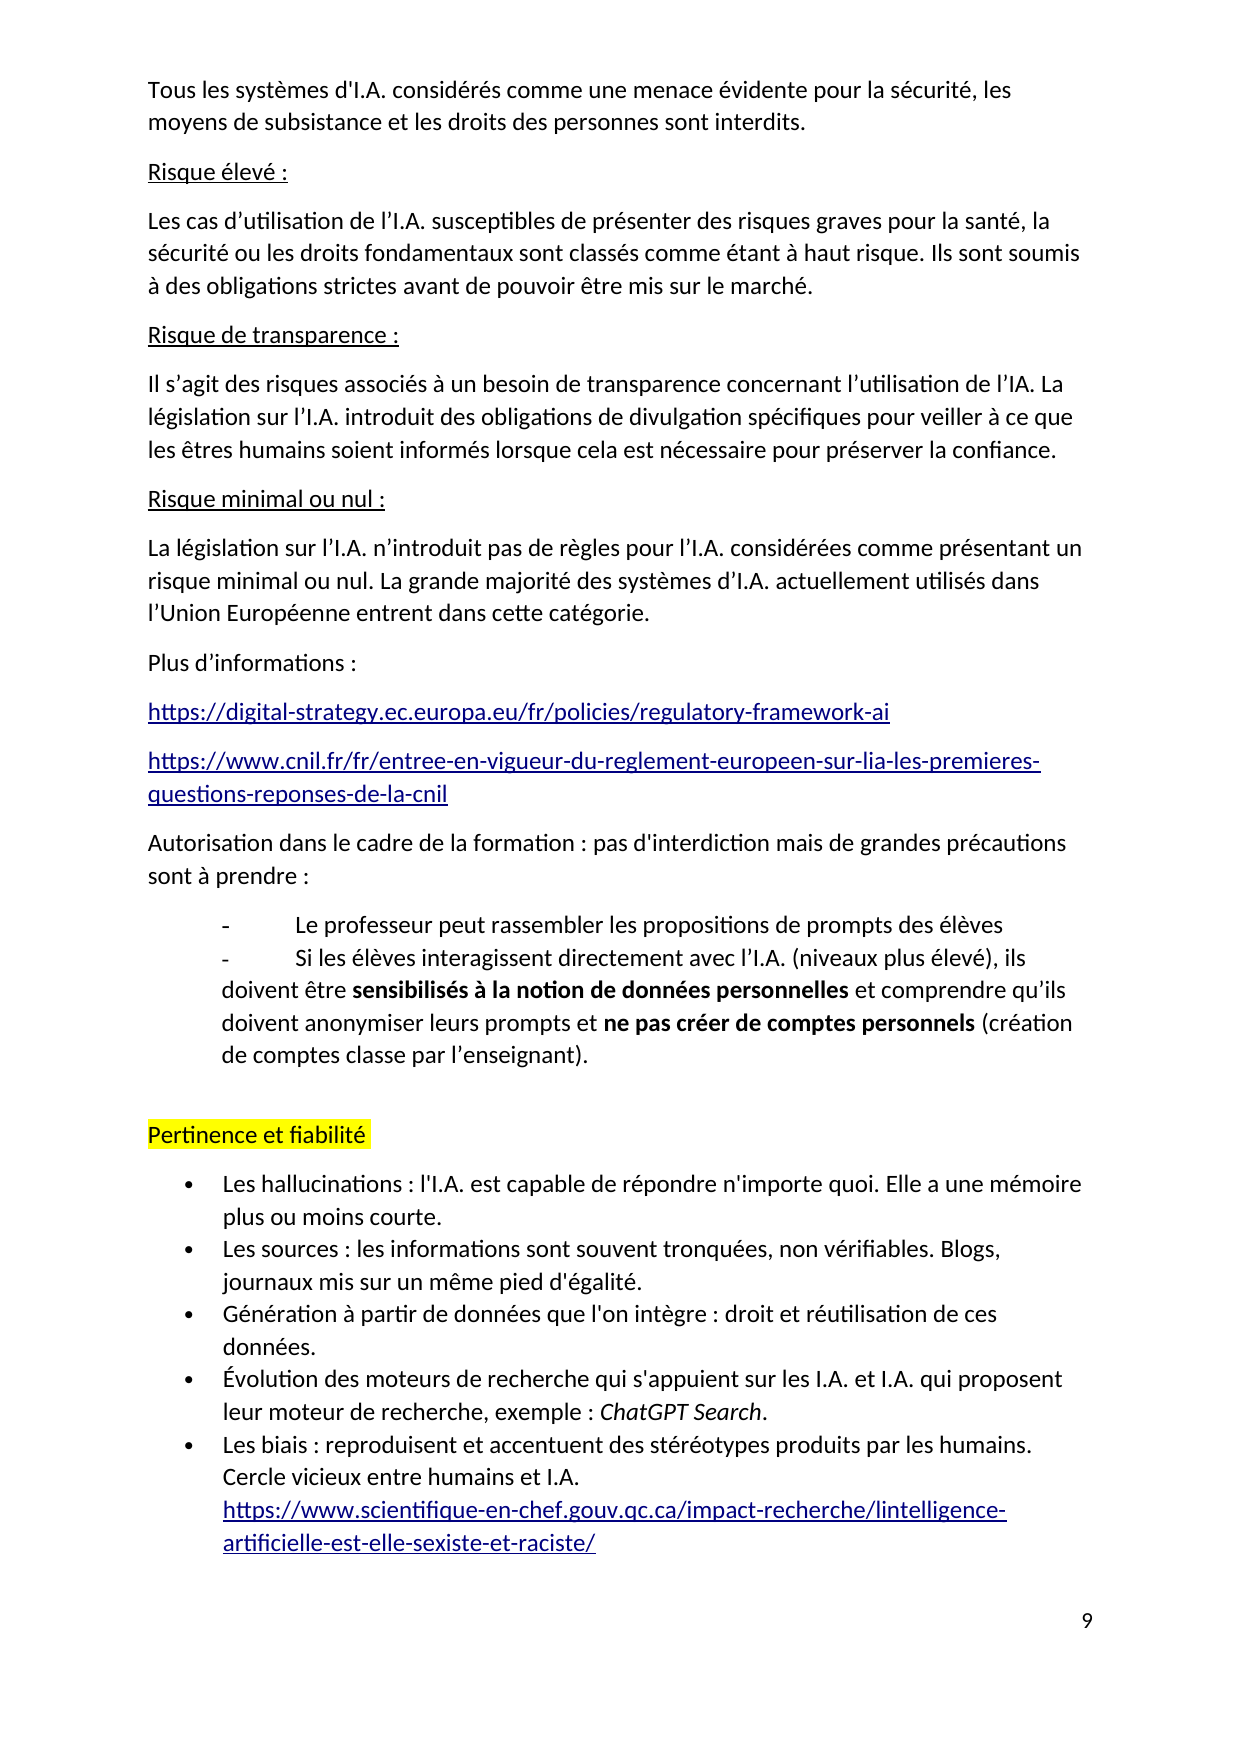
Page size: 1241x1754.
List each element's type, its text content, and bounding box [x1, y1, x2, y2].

text Plus d’informations : [148, 647, 1093, 677]
text Pertinence et fiabilité [148, 1119, 1093, 1149]
text Risque élevé : [148, 156, 1093, 186]
text Risque minimal ou nul : [148, 483, 1093, 514]
text https://www.cnil.fr/fr/entree-en-vigueur-du-reglement-europeen-sur-lia-les-premieres-questions-reponses-de-la-cnil [148, 745, 1093, 808]
text La législation sur l’I.A. n’introduit pas de règles pour l’I.A. considérées comme présentant un risque minimal ou nul. La grande majorité des systèmes d’I.A. actuellement utilisés dans l’Union Européenne entrent dans cette catégorie. [148, 532, 1093, 628]
list Les hallucinations : l'I.A. est capable de répondre n'importe quoi. Elle a une mémoire plus ou moins courte. [185, 1168, 1093, 1231]
list Génération à partir de données que l'on intègre : droit et réutilisation de ces données. [185, 1298, 1093, 1362]
text Risque de transparence : [148, 319, 1093, 350]
text Il s’agit des risques associés à un besoin de transparence concernant l’utilisation de l’IA. La législation sur l’I.A. introduit des obligations de divulgation spécifiques pour veiller à ce que les êtres humains soient informés lorsque cela est nécessaire pour préserver la confiance. [148, 369, 1093, 464]
text Autorisation dans le cadre de la formation : pas d'interdiction mais de grandes précautions sont à prendre : [148, 827, 1093, 890]
list Les sources : les informations sont souvent tronquées, non vérifiables. Blogs, journaux mis sur un même pied d'égalité. [185, 1233, 1093, 1296]
list Si les élèves interagissent directement avec l’I.A. (niveaux plus élevé), ils doivent être sensibilisés à la notion de données personnelles et comprendre qu’ils doivent anonymiser leurs prompts et ne pas créer de comptes personnels (création de comptes classe par l’enseignant). [221, 942, 1093, 1070]
list Les biais : reproduisent et accentuent des stéréotypes produits par les humains. Cercle vicieux entre humains et I.A. https://www.scientifique-en-chef.gouv.qc.ca/impact-recherche/lintelligence-artificielle-est-elle-sexiste-et-raciste/ [185, 1429, 1093, 1557]
text https://digital-strategy.ec.europa.eu/fr/policies/regulatory-framework-ai [148, 696, 1093, 727]
list Le professeur peut rassembler les propositions de prompts des élèves [221, 909, 1093, 940]
text Tous les systèmes d'I.A. considérés comme une menace évidente pour la sécurité, les moyens de subsistance et les droits des personnes sont interdits. [148, 74, 1093, 137]
list Évolution des moteurs de recherche qui s'appuient sur les I.A. et I.A. qui proposent leur moteur de recherche, exemple : ChatGPT Search. [185, 1364, 1093, 1427]
text Les cas d’utilisation de l’I.A. susceptibles de présenter des risques graves pour la santé, la sécurité ou les droits fondamentaux sont classés comme étant à haut risque. Ils sont soumis à des obligations strictes avant de pouvoir être mis sur le marché. [148, 205, 1093, 301]
